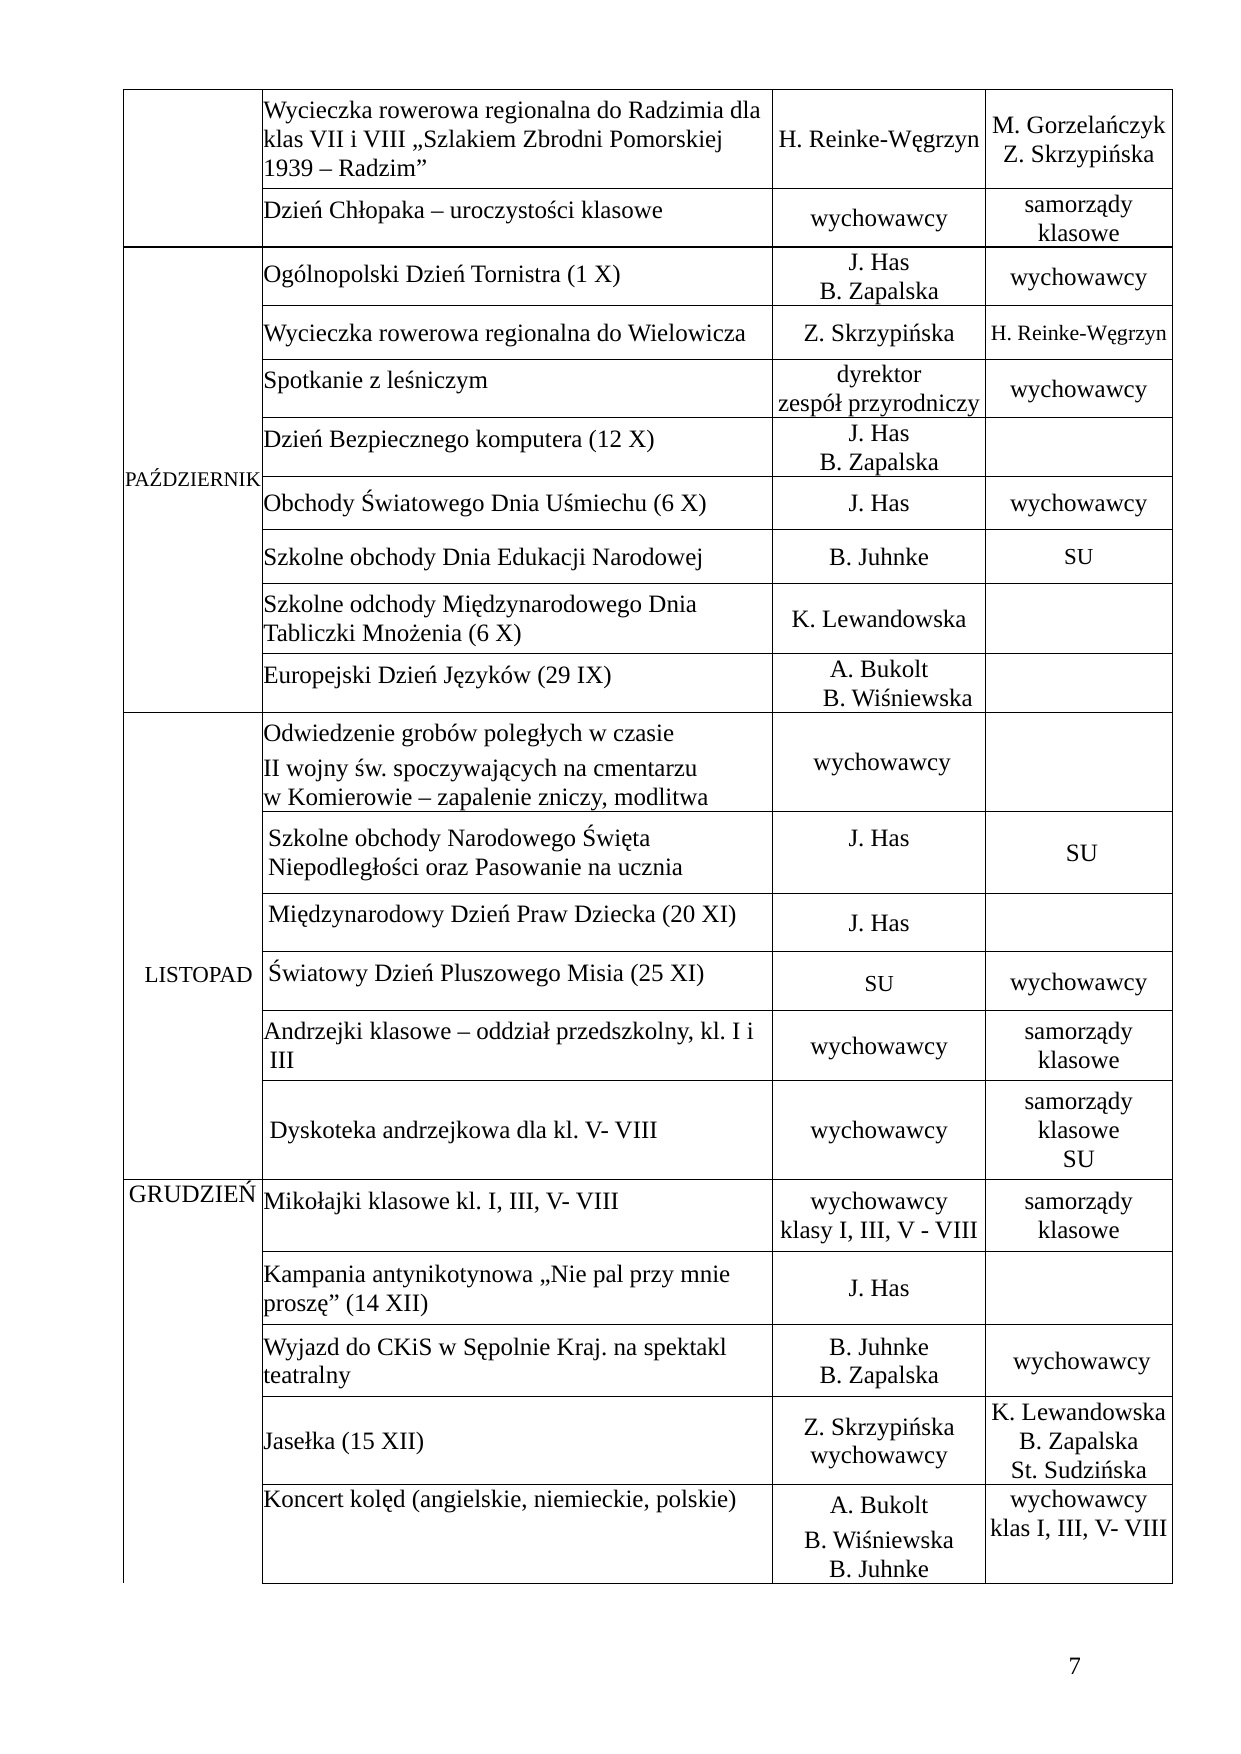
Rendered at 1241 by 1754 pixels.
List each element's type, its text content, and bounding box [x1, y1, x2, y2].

table_cell Światowy Dzień Pluszowego Misia (25 XI) [263, 952, 772, 1010]
table_cell [986, 894, 1172, 951]
table_cell J. Has [773, 477, 985, 529]
table_cell M. Gorzelańczyk Z. Skrzypińska [986, 90, 1172, 188]
table_cell samorządy klasowe [986, 189, 1172, 246]
table_cell Obchody Światowego Dnia Uśmiechu (6 X) [263, 477, 772, 529]
table_cell Koncert kolęd (angielskie, niemieckie, polskie) [263, 1485, 772, 1583]
table_cell samorządy klasowe SU [986, 1081, 1172, 1178]
table_cell Spotkanie z leśniczym [263, 360, 772, 417]
table_cell Wyjazd do CKiS w Sępolnie Kraj. na spektakl teatralny [263, 1325, 772, 1396]
table_cell Ogólnopolski Dzień Tornistra (1 X) [263, 248, 772, 305]
table_cell wychowawcy [986, 360, 1172, 417]
table_cell [986, 418, 1172, 476]
table_cell Kampania antynikotynowa „Nie pal przy mnie proszę” (14 XII) [263, 1252, 772, 1324]
table_cell B. Juhnke B. Zapalska [773, 1325, 985, 1396]
table_cell J. Has [773, 812, 985, 893]
table_cell Mikołajki klasowe kl. I, III, V- VIII [263, 1180, 772, 1251]
table_cell wychowawcy klas I, III, V- VIII [986, 1485, 1172, 1583]
table_cell H. Reinke-Węgrzyn [986, 306, 1172, 358]
table_cell wychowawcy [986, 248, 1172, 305]
table_cell wychowawcy [773, 1081, 985, 1178]
table_cell Dzień Bezpiecznego komputera (12 X) [263, 418, 772, 476]
table_cell A. Bukolt B. Wiśniewska B. Juhnke [773, 1485, 985, 1583]
table_cell Szkolne obchody Narodowego Święta Niepodległości oraz Pasowanie na ucznia [263, 812, 772, 893]
table_cell Dyskoteka andrzejkowa dla kl. V- VIII [263, 1081, 772, 1178]
table_cell Europejski Dzień Języków (29 IX) [263, 654, 772, 712]
table_cell Międzynarodowy Dzień Praw Dziecka (20 XI) [263, 894, 772, 951]
table_cell K. Lewandowska B. Zapalska St. Sudzińska [986, 1397, 1172, 1483]
table_cell [986, 1252, 1172, 1324]
table_cell wychowawcy klasy I, III, V - VIII [773, 1180, 985, 1251]
table_cell [986, 654, 1172, 712]
table_cell wychowawcy [986, 1325, 1172, 1396]
table_cell Dzień Chłopaka – uroczystości klasowe [263, 189, 772, 246]
table_cell SU [986, 530, 1172, 583]
table_cell GRUDZIEŃ [124, 1180, 262, 1583]
table_cell Z. Skrzypińska wychowawcy [773, 1397, 985, 1483]
table_cell samorządy klasowe [986, 1180, 1172, 1251]
table_cell Andrzejki klasowe – oddział przedszkolny, kl. I i III [263, 1011, 772, 1080]
table_cell samorządy klasowe [986, 1011, 1172, 1080]
table_cell wychowawcy [773, 189, 985, 246]
table_cell wychowawcy [773, 713, 985, 811]
table_cell [986, 584, 1172, 653]
table_cell J. Has [773, 1252, 985, 1324]
table_cell Szkolne obchody Dnia Edukacji Narodowej [263, 530, 772, 583]
table_cell H. Reinke-Węgrzyn [773, 90, 985, 188]
table_cell wychowawcy [986, 952, 1172, 1010]
table_cell K. Lewandowska [773, 584, 985, 653]
table_cell [986, 713, 1172, 811]
table_cell J. Has B. Zapalska [773, 248, 985, 305]
table_cell SU [773, 952, 985, 1010]
table_cell wychowawcy [986, 477, 1172, 529]
table_cell Jasełka (15 XII) [263, 1397, 772, 1483]
table_cell Z. Skrzypińska [773, 306, 985, 358]
table_cell Szkolne odchody Międzynarodowego Dnia Tabliczki Mnożenia (6 X) [263, 584, 772, 653]
table_cell Odwiedzenie grobów poległych w czasie II wojny św. spoczywających na cmentarzu w Komierowie – zapalenie zniczy, modlitwa [263, 713, 772, 811]
table_cell Wycieczka rowerowa regionalna do Radzimia dla klas VII i VIII „Szlakiem Zbrodni Pomorskiej 1939 – Radzim” [263, 90, 772, 188]
table_cell wychowawcy [773, 1011, 985, 1080]
table_cell J. Has B. Zapalska [773, 418, 985, 476]
table_cell Wycieczka rowerowa regionalna do Wielowicza [263, 306, 772, 358]
table_cell PAŹDZIERNIK [124, 248, 262, 712]
table_cell J. Has [773, 894, 985, 951]
table_cell dyrektor zespół przyrodniczy [773, 360, 985, 417]
table_cell B. Juhnke [773, 530, 985, 583]
table_cell A. Bukolt B. Wiśniewska [773, 654, 985, 712]
table_cell SU [986, 812, 1172, 893]
table_cell LISTOPAD [124, 713, 262, 1178]
